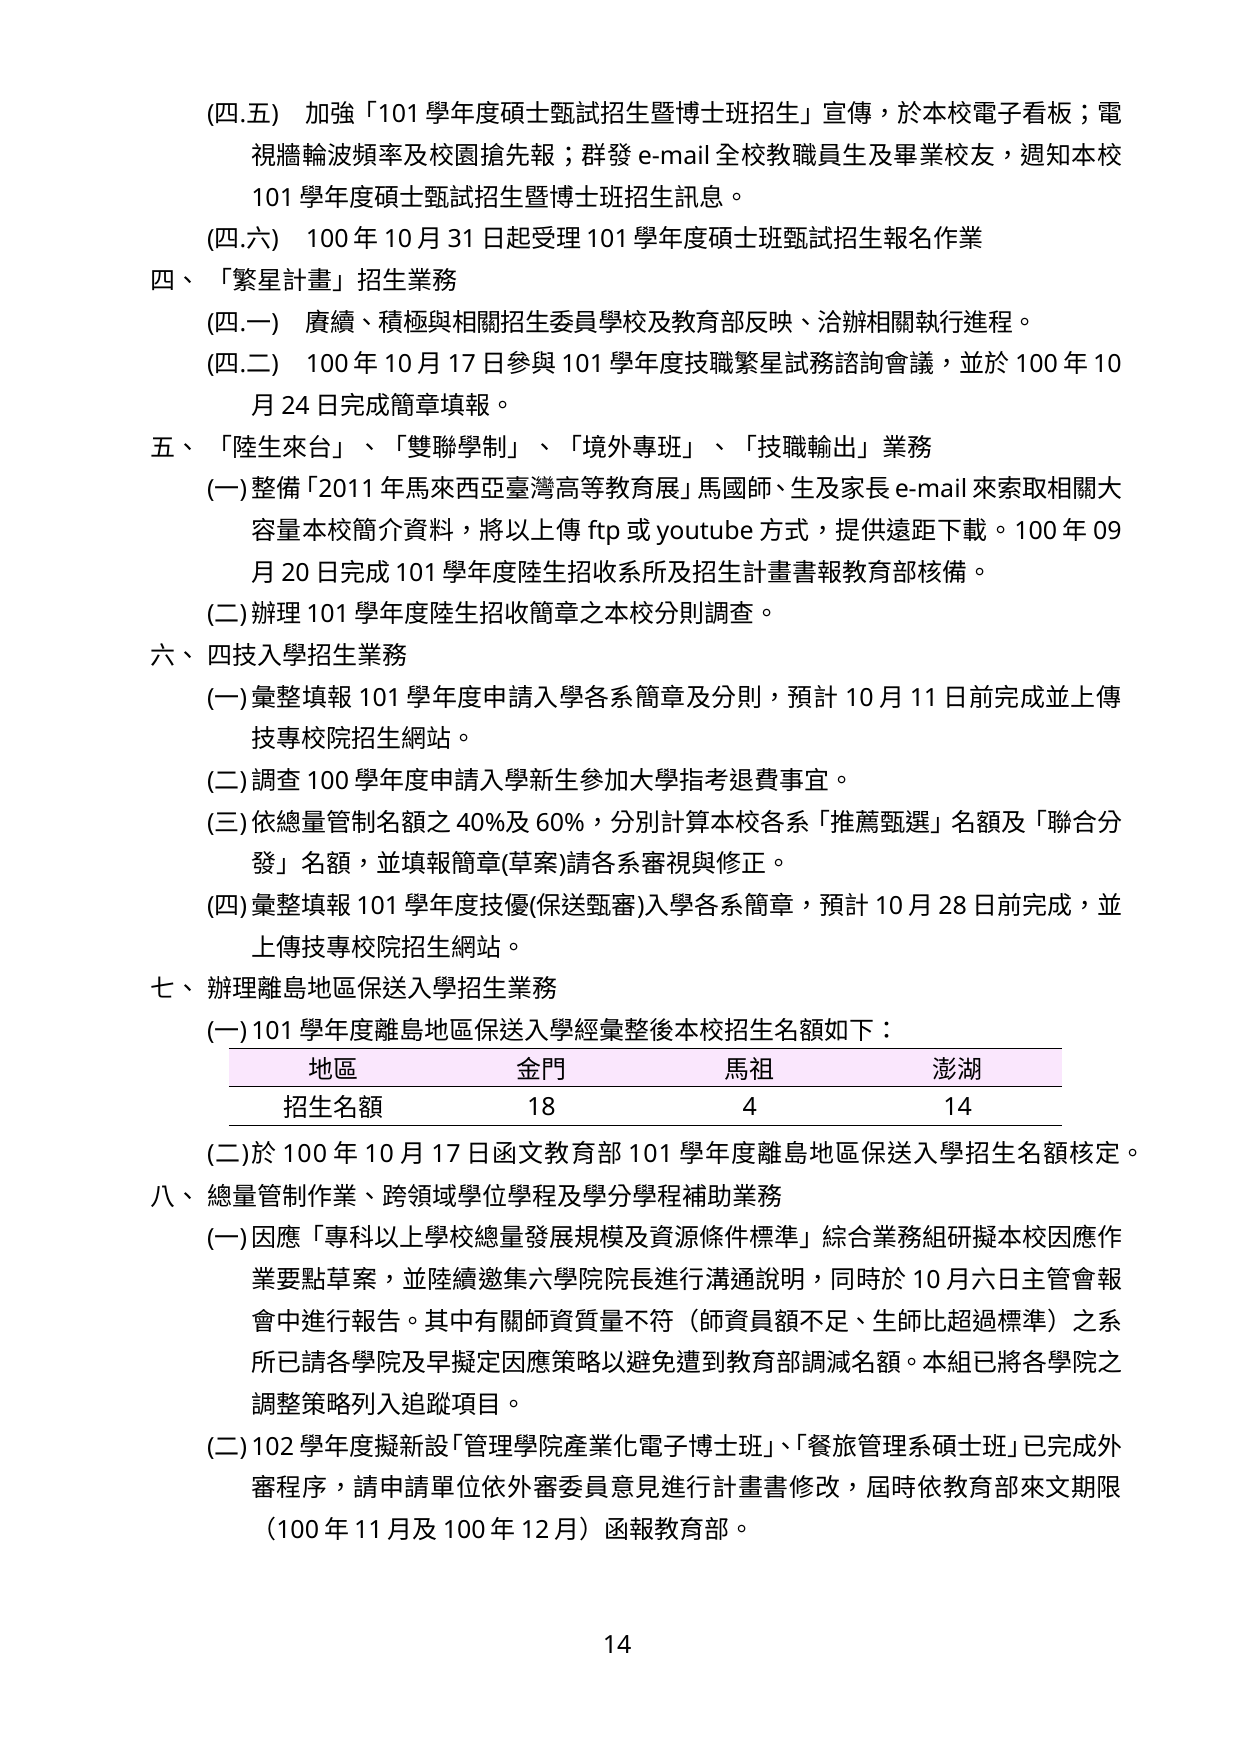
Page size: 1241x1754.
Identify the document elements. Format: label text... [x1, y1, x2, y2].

list 四技入學招生業務 [150, 631, 1122, 673]
list 100年10月31日起受理101學年度碩士班甄試招生報名作業 [207, 214, 1122, 256]
table_header 金門 [437, 1049, 645, 1086]
table_cell 18 [437, 1087, 645, 1125]
table_cell 招生名額 [229, 1087, 437, 1125]
list 101學年度離島地區保送入學經彙整後本校招生名額如下： [207, 1006, 1122, 1048]
table_cell 14 [853, 1087, 1062, 1125]
list 加強「101學年度碩士甄試招生暨博士班招生」宣傳，於本校電子看板；電視牆輪波頻率及校園搶先報；群發e-mail全校教職員生及畢業校友，週知本校101學年度碩士甄試招生暨博士班招生訊息。 [207, 89, 1122, 214]
list 總量管制作業、跨領域學位學程及學分學程補助業務 [150, 1172, 1122, 1213]
table_header 地區 [229, 1049, 437, 1086]
list 於100年10月17日函文教育部101學年度離島地區保送入學招生名額核定。 [207, 1126, 1122, 1172]
list 彙整填報101學年度申請入學各系簡章及分則，預計10月11日前完成並上傳技專校院招生網站。 [207, 673, 1122, 756]
list 「陸生來台」、「雙聯學制」、「境外專班」、「技職輸出」業務 [150, 423, 1122, 464]
list 依總量管制名額之40%及60%，分別計算本校各系「推薦甄選」名額及「聯合分發」名額，並填報簡章(草案)請各系審視與修正。 [207, 798, 1122, 881]
list 整備「2011年馬來西亞臺灣高等教育展」馬國師、生及家長e-mail來索取相關大容量本校簡介資料，將以上傳ftp或youtube方式，提供遠距下載。100年09月20日完成101學年度陸生招收系所及招生計畫書報教育部核備。 [207, 464, 1122, 589]
table_header 馬祖 [645, 1049, 853, 1086]
list 彙整填報101學年度技優(保送甄審)入學各系簡章，預計10月28日前完成，並上傳技專校院招生網站。 [207, 881, 1122, 964]
list 辦理101學年度陸生招收簡章之本校分則調查。 [207, 589, 1122, 631]
list 調查100學年度申請入學新生參加大學指考退費事宜。 [207, 756, 1122, 798]
list 102學年度擬新設「管理學院產業化電子博士班」、「餐旅管理系碩士班」已完成外審程序，請申請單位依外審委員意見進行計畫書修改，屆時依教育部來文期限（100年11月及100年12月）函報教育部。 [207, 1422, 1122, 1547]
table_header 澎湖 [853, 1049, 1062, 1086]
list 辦理離島地區保送入學招生業務 [150, 964, 1122, 1006]
list 因應「專科以上學校總量發展規模及資源條件標準」綜合業務組研擬本校因應作業要點草案，並陸續邀集六學院院長進行溝通說明，同時於10月六日主管會報會中進行報告。其中有關師資質量不符（師資員額不足、生師比超過標準）之系所已請各學院及早擬定因應策略以避免遭到教育部調減名額。本組已將各學院之調整策略列入追蹤項目。 [207, 1213, 1122, 1422]
table_cell 4 [645, 1087, 853, 1125]
list 賡續、積極與相關招生委員學校及教育部反映、洽辦相關執行進程。 [207, 298, 1122, 339]
list 100年10月17日參與101學年度技職繁星試務諮詢會議，並於100年10月24日完成簡章填報。 [207, 339, 1122, 423]
list 「繁星計畫」招生業務 [150, 256, 1122, 298]
